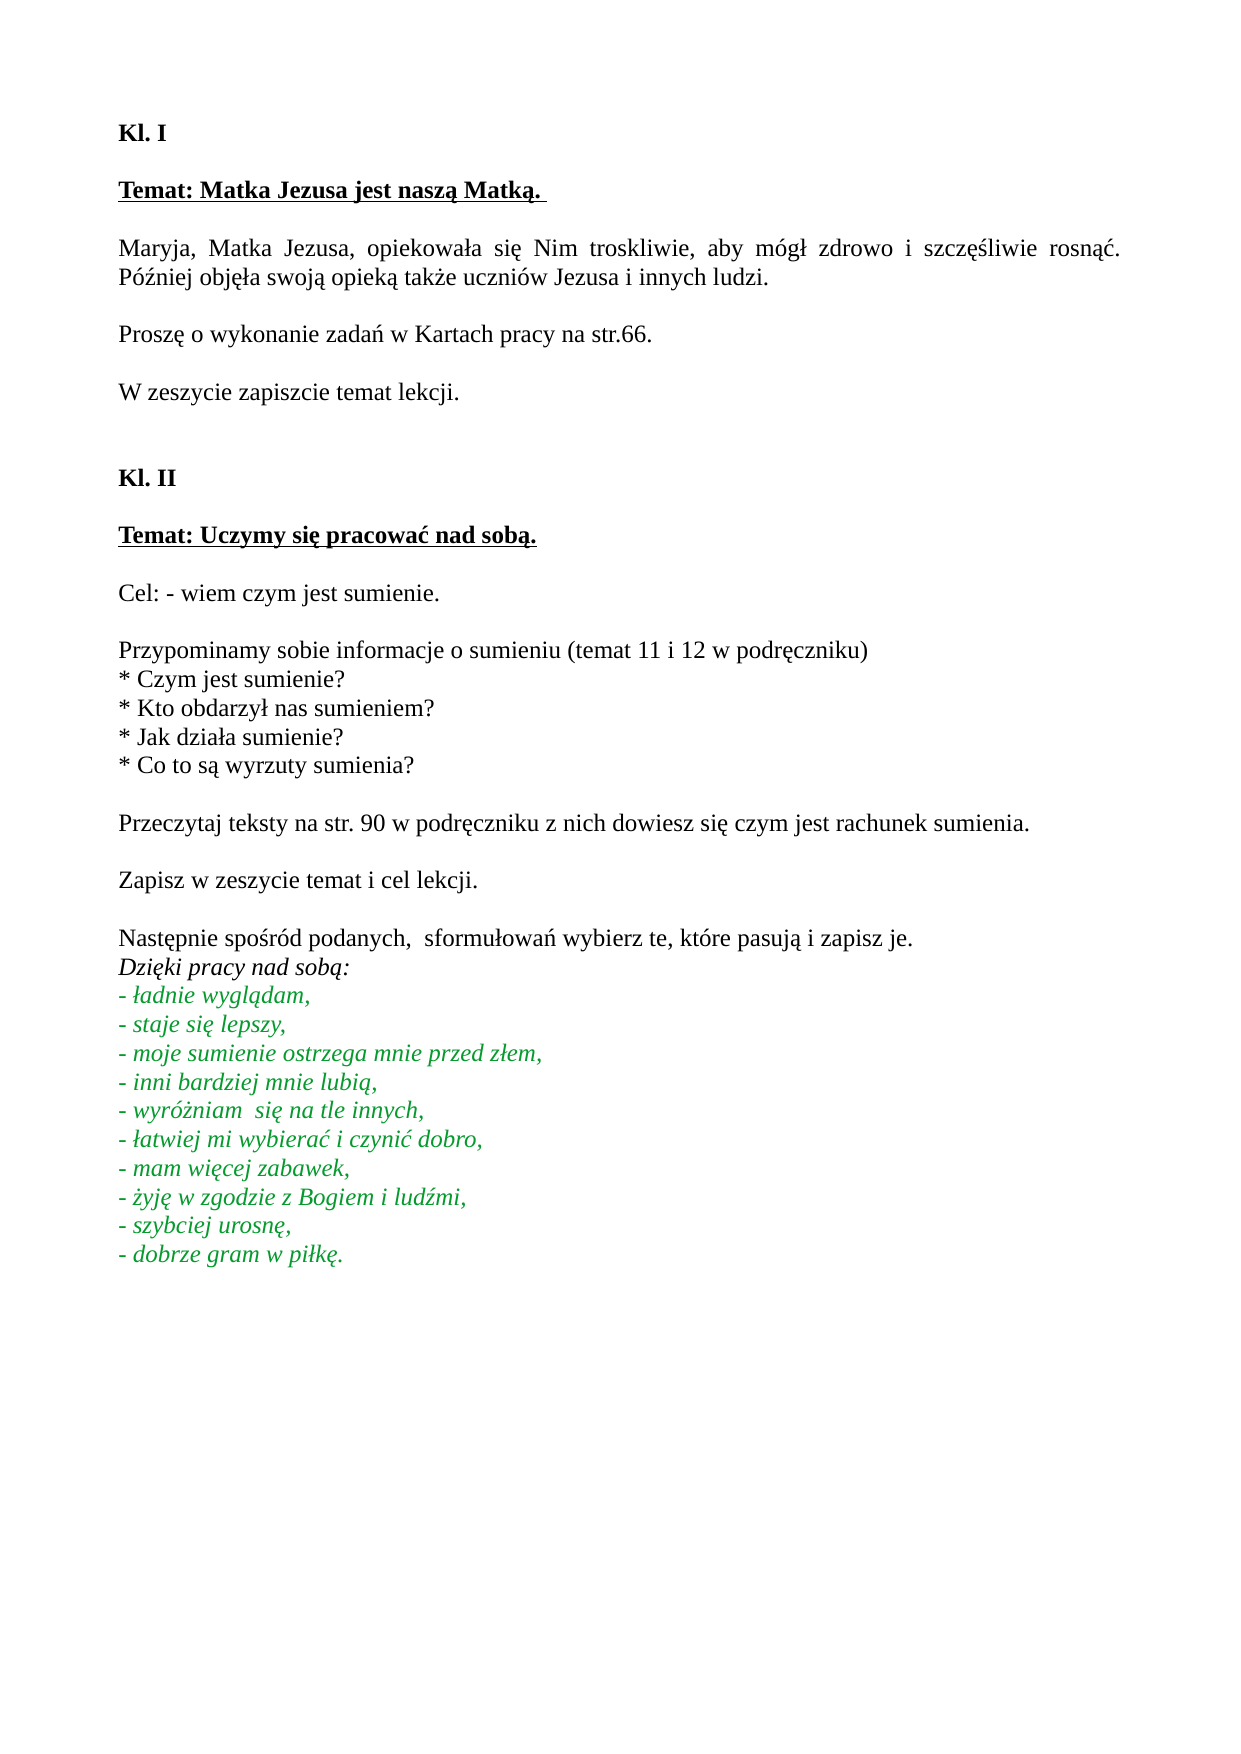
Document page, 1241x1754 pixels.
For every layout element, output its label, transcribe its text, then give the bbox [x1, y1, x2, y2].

text - żyję w zgodzie z Bogiem i ludźmi, [118, 1182, 1122, 1211]
text Temat: Uczymy się pracować nad sobą. [118, 521, 1122, 549]
text Dzięki pracy nad sobą: [118, 952, 1122, 981]
text Cel: - wiem czym jest sumienie. [118, 578, 1122, 607]
text Proszę o wykonanie zadań w Kartach pracy na str.66. [118, 319, 1122, 348]
text - wyróżniam się na tle innych, [118, 1096, 1122, 1124]
text Kl. II [118, 463, 1122, 492]
text - staje się lepszy, [118, 1009, 1122, 1038]
text - ładnie wyglądam, [118, 981, 1122, 1009]
text Zapisz w zeszycie temat i cel lekcji. [118, 866, 1122, 894]
text - szybciej urosnę, [118, 1211, 1122, 1239]
text Temat: Matka Jezusa jest naszą Matką. [118, 176, 1122, 204]
text Maryja, Matka Jezusa, opiekowała się Nim troskliwie, aby mógł zdrowo i szczęśliwie rosnąć. Później objęła swoją opieką także uczniów Jezusa i innych ludzi. [118, 233, 1122, 291]
text - moje sumienie ostrzega mnie przed złem, [118, 1038, 1122, 1067]
text - mam więcej zabawek, [118, 1153, 1122, 1182]
text Następnie spośród podanych, sformułowań wybierz te, które pasują i zapisz je. [118, 923, 1122, 952]
text - dobrze gram w piłkę. [118, 1239, 1122, 1268]
text Przeczytaj teksty na str. 90 w podręczniku z nich dowiesz się czym jest rachunek sumienia. [118, 808, 1122, 837]
text Kl. I [118, 118, 1122, 147]
text * Jak działa sumienie? [118, 722, 1122, 751]
text W zeszycie zapiszcie temat lekcji. [118, 377, 1122, 406]
text Przypominamy sobie informacje o sumieniu (temat 11 i 12 w podręczniku) [118, 636, 1122, 664]
text * Kto obdarzył nas sumieniem? [118, 693, 1122, 722]
text * Czym jest sumienie? [118, 664, 1122, 693]
text * Co to są wyrzuty sumienia? [118, 751, 1122, 779]
text - łatwiej mi wybierać i czynić dobro, [118, 1124, 1122, 1153]
text - inni bardziej mnie lubią, [118, 1067, 1122, 1096]
